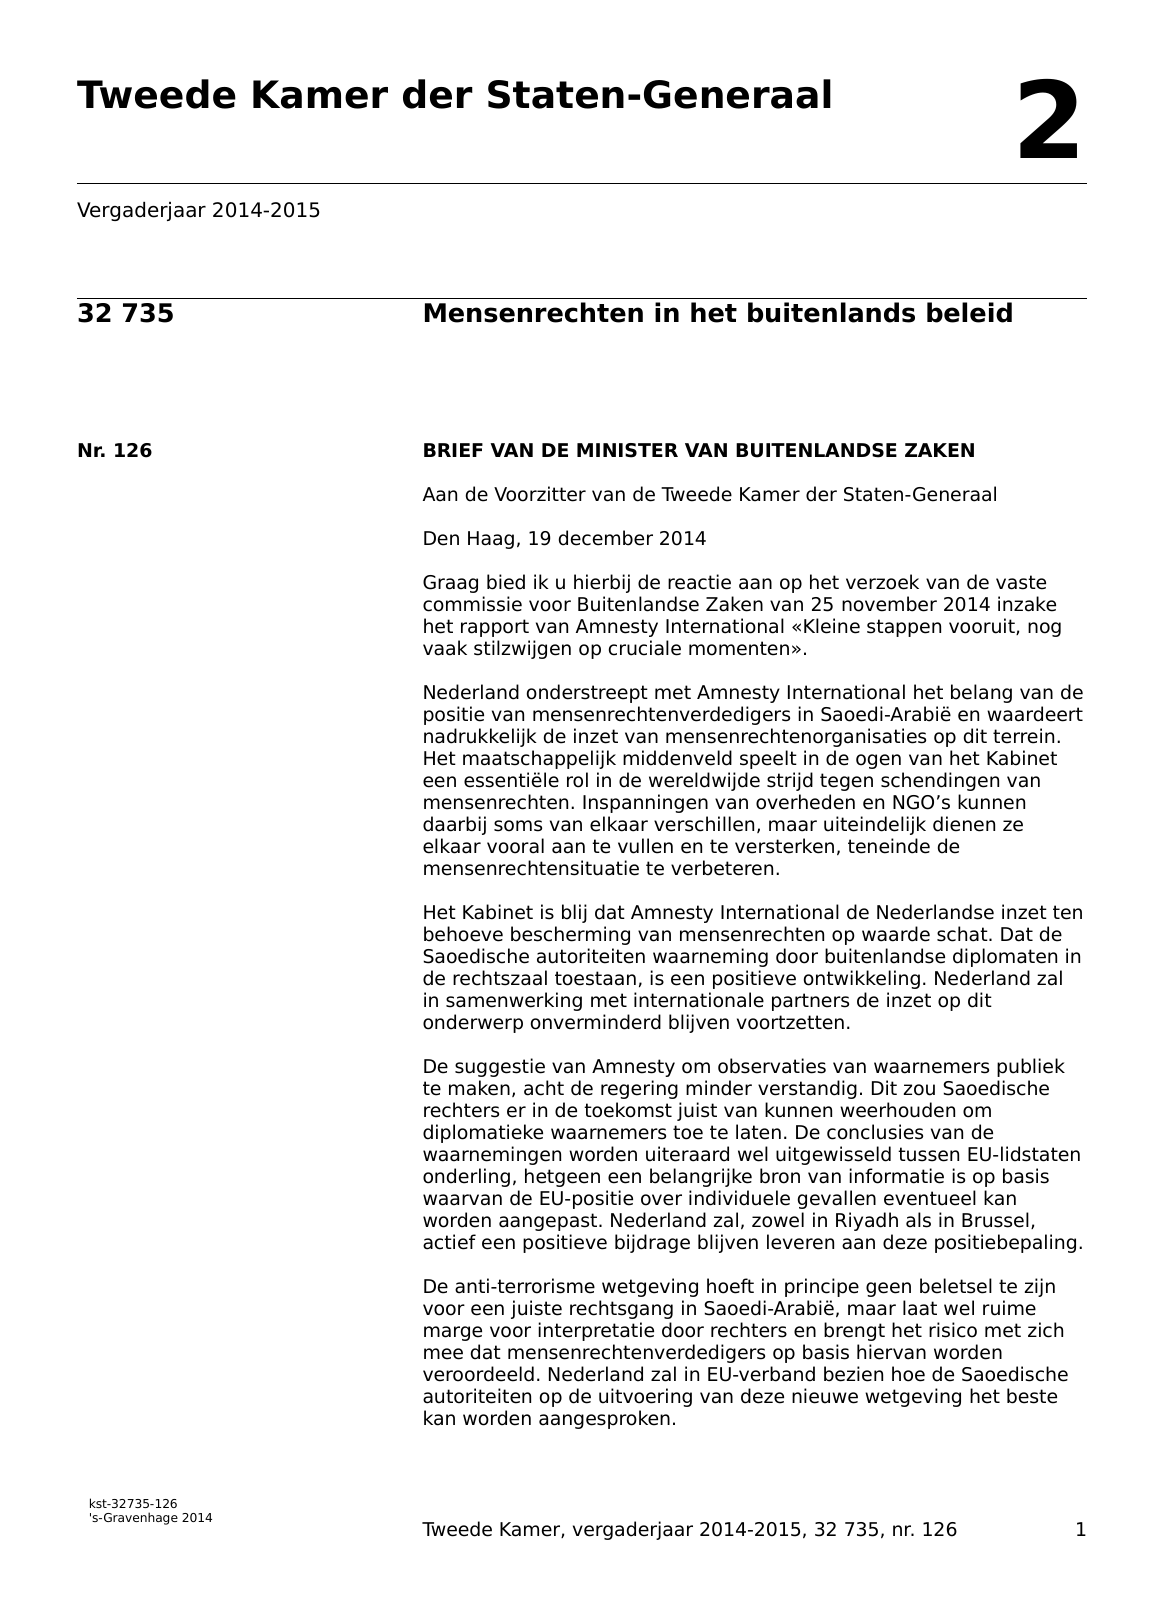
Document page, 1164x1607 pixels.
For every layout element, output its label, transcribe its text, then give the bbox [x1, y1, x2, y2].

subtitle 32 735 Mensenrechten in het buitenlands beleid [77, 299, 1087, 329]
table_header Tweede Kamer der Staten-Generaal [77, 59, 886, 183]
text Het Kabinet is blij dat Amnesty International de Nederlandse inzet ten behoeve bescherming van mensenrechten op waarde schat. Dat de Saoedische autoriteiten waarneming door buitenlandse diplomaten in de rechtszaal toestaan, is een positieve ontwikkeling. Nederland zal in samenwerking met internationale partners de inzet op dit onderwerp onverminderd blijven voortzetten. [422, 902, 1087, 1034]
text Graag bied ik u hierbij de reactie aan op het verzoek van de vaste commissie voor Buitenlandse Zaken van 25 november 2014 inzake het rapport van Amnesty International «Kleine stappen vooruit, nog vaak stilzwijgen op cruciale momenten». [422, 572, 1087, 660]
table_header 2 [886, 59, 1087, 183]
text Nederland onderstreept met Amnesty International het belang van de positie van mensenrechtenverdedigers in Saoedi-Arabië en waardeert nadrukkelijk de inzet van mensenrechtenorganisaties op dit terrein. Het maatschappelijk middenveld speelt in de ogen van het Kabinet een essentiële rol in de wereldwijde strijd tegen schendingen van mensenrechten. Inspanningen van overheden en NGO’s kunnen daarbij soms van elkaar verschillen, maar uiteindelijk dienen ze elkaar vooral aan te vullen en te versterken, teneinde de mensenrechtensituatie te verbeteren. [422, 682, 1087, 880]
subtitle Nr. 126 BRIEF VAN DE MINISTER VAN BUITENLANDSE ZAKEN [77, 440, 1087, 462]
text 's-Gravenhage 2014 [88, 1511, 323, 1525]
text De suggestie van Amnesty om observaties van waarnemers publiek te maken, acht de regering minder verstandig. Dit zou Saoedische rechters er in de toekomst juist van kunnen weerhouden om diplomatieke waarnemers toe te laten. De conclusies van de waarnemingen worden uiteraard wel uitgewisseld tussen EU-lidstaten onderling, hetgeen een belangrijke bron van informatie is op basis waarvan de EU-positie over individuele gevallen eventueel kan worden aangepast. Nederland zal, zowel in Riyadh als in Brussel, actief een positieve bijdrage blijven leveren aan deze positiebepaling. [422, 1056, 1087, 1254]
text Aan de Voorzitter van de Tweede Kamer der Staten-Generaal [422, 484, 1087, 506]
text Den Haag, 19 december 2014 [422, 528, 1087, 550]
table_cell Vergaderjaar 2014-2015 [77, 184, 1087, 298]
text De anti-terrorisme wetgeving hoeft in principe geen beletsel te zijn voor een juiste rechtsgang in Saoedi-Arabië, maar laat wel ruime marge voor interpretatie door rechters en brengt het risico met zich mee dat mensenrechtenverdedigers op basis hiervan worden veroordeeld. Nederland zal in EU-verband bezien hoe de Saoedische autoriteiten op de uitvoering van deze nieuwe wetgeving het beste kan worden aangesproken. [422, 1276, 1087, 1430]
text kst-32735-126 [88, 1497, 323, 1511]
